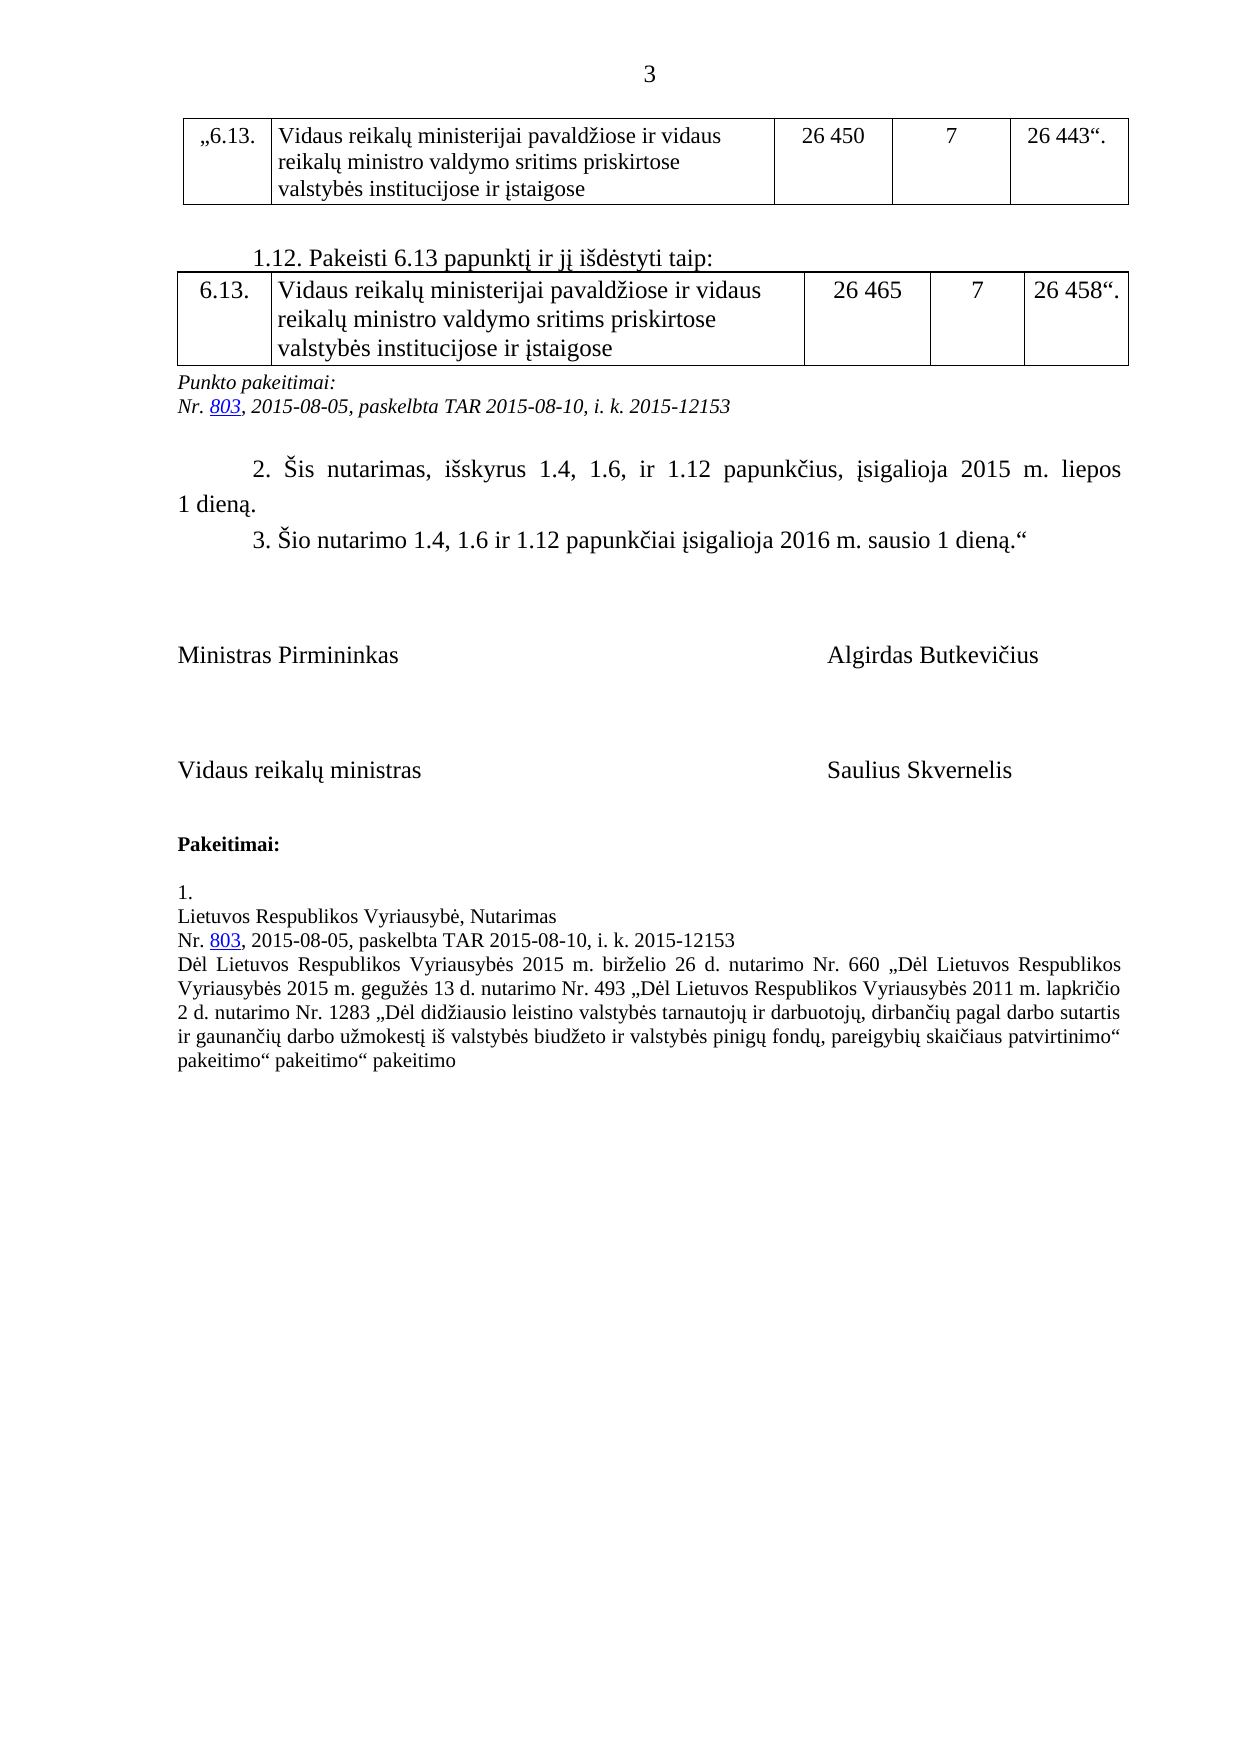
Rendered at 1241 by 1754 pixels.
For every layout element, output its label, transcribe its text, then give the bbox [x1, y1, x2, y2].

text 1.12. Pakeisti 6.13 papunktį ir jį išdėstyti taip: [177, 234, 1122, 271]
table_header Vidaus reikalų ministerijai pavaldžiose ir vidaus reikalų ministro valdymo sritims priskirtose valstybės institucijose ir įstaigose [272, 119, 774, 204]
table_header „6.13. [184, 119, 271, 204]
table_header 26 450 [775, 119, 892, 204]
table_header Vidaus reikalų ministerijai pavaldžiose ir vidaus reikalų ministro valdymo sritims priskirtose valstybės institucijose ir įstaigose [272, 273, 804, 364]
text Punkto pakeitimai: [177, 370, 1122, 394]
text Vidaus reikalų ministras Saulius Skvernelis [177, 755, 1122, 783]
text Ministras Pirmininkas Algirdas Butkevičius [177, 640, 1122, 668]
table_header 26 465 [805, 273, 930, 364]
text Nr. 803, 2015-08-05, paskelbta TAR 2015-08-10, i. k. 2015-12153 [177, 394, 1122, 418]
text 2. Šis nutarimas, išskyrus 1.4, 1.6, ir 1.12 papunkčius, įsigalioja 2015 m. liepos 1 dieną. [177, 447, 1122, 518]
text Dėl Lietuvos Respublikos Vyriausybės 2015 m. birželio 26 d. nutarimo Nr. 660 „Dėl Lietuvos Respublikos Vyriausybės 2015 m. gegužės 13 d. nutarimo Nr. 493 „Dėl Lietuvos Respublikos Vyriausybės 2011 m. lapkričio 2 d. nutarimo Nr. 1283 „Dėl didžiausio leistino valstybės tarnautojų ir darbuotojų, dirbančių pagal darbo sutartis ir gaunančių darbo užmokestį iš valstybės biudžeto ir valstybės pinigų fondų, pareigybių skaičiaus patvirtinimo“ pakeitimo“ pakeitimo“ pakeitimo [177, 952, 1122, 1072]
table_header 7 [931, 273, 1024, 364]
text 1. [177, 880, 1122, 904]
text Pakeitimai: [177, 832, 1122, 856]
table_header 7 [893, 119, 1010, 204]
text Nr. 803, 2015-08-05, paskelbta TAR 2015-08-10, i. k. 2015-12153 [177, 928, 1122, 952]
table_header 6.13. [178, 273, 271, 364]
text Lietuvos Respublikos Vyriausybė, Nutarimas [177, 904, 1122, 928]
text 3. Šio nutarimo 1.4, 1.6 ir 1.12 papunkčiai įsigalioja 2016 m. sausio 1 dieną.“ [177, 518, 1122, 553]
table_header 26 458“. [1025, 273, 1128, 364]
table_header 26 443“. [1011, 119, 1128, 204]
